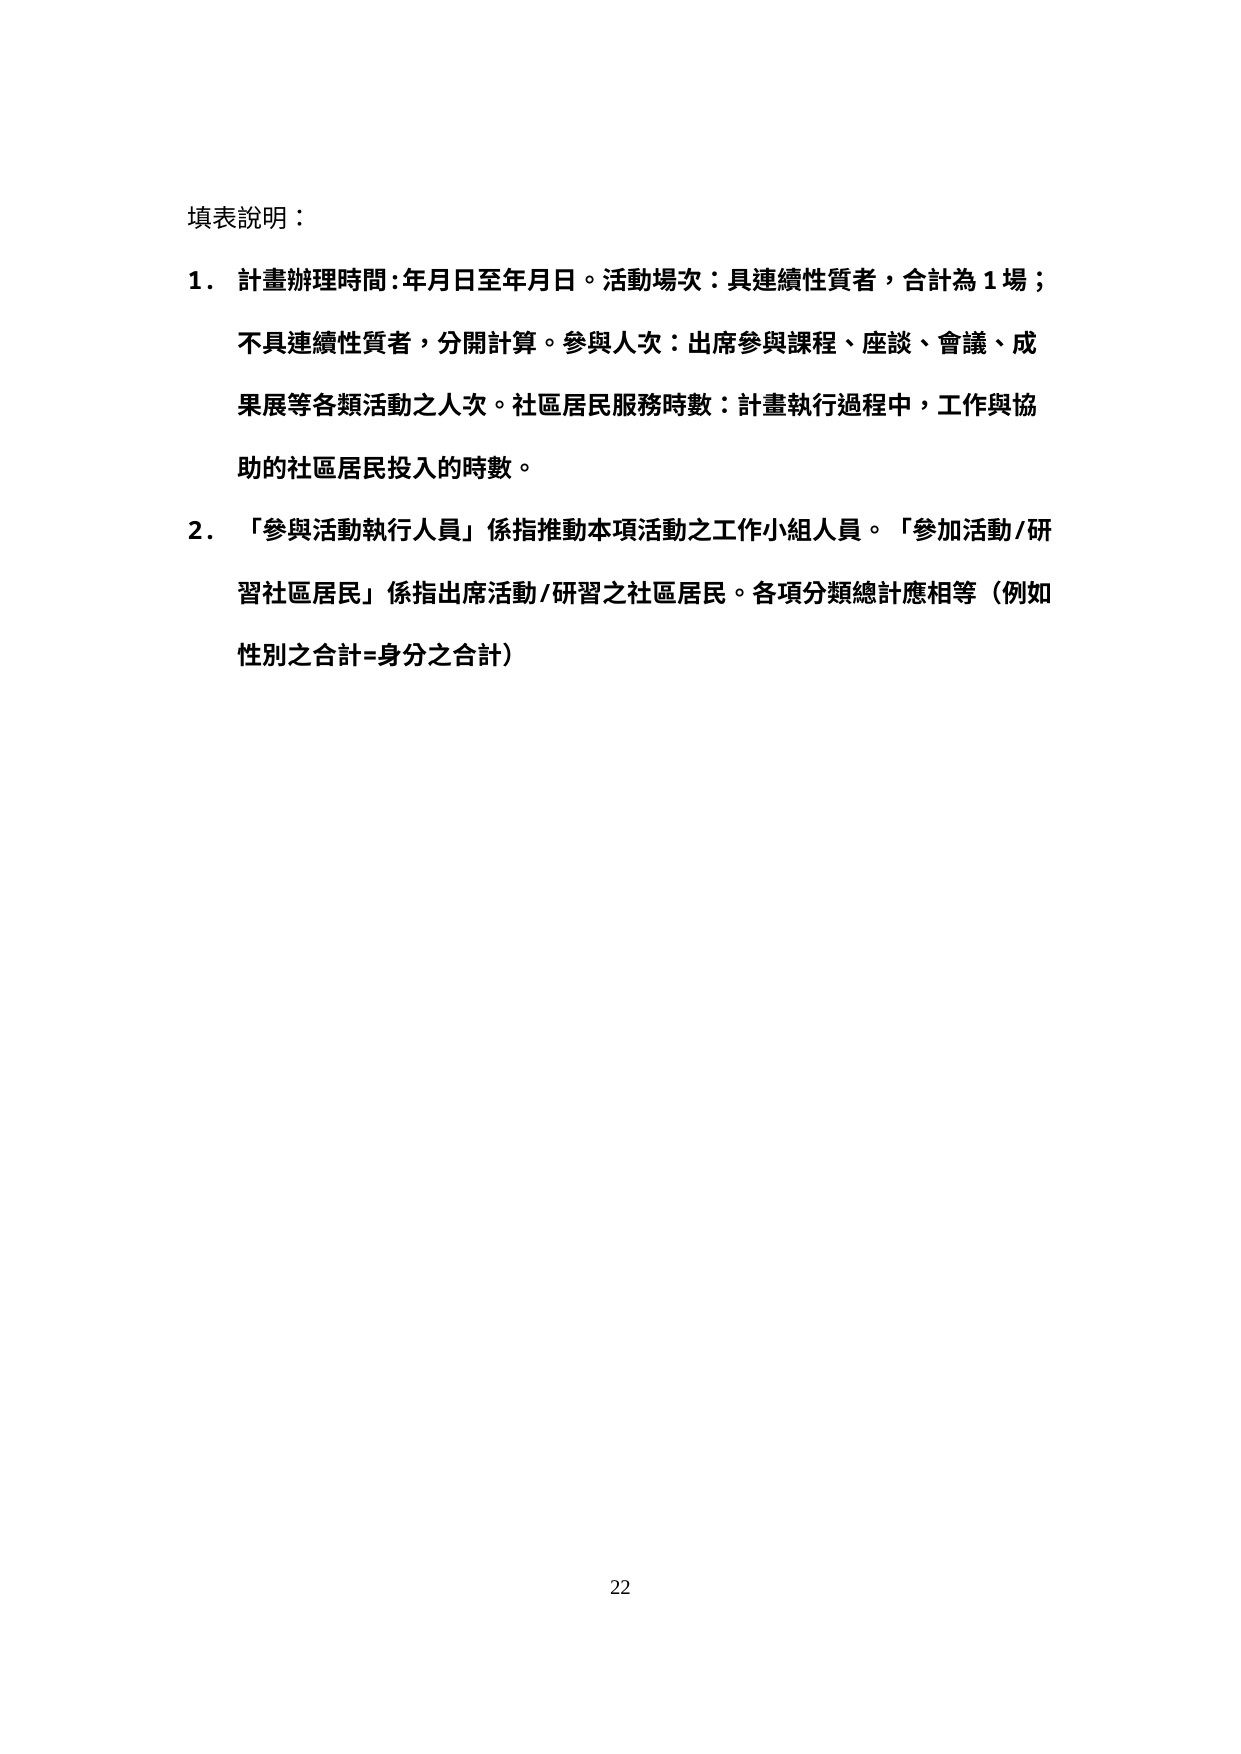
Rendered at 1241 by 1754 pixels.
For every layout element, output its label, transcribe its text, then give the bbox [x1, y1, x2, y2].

list 計畫辦理時間:年月日至年月日。活動場次：具連續性質者，合計為1場；不具連續性質者，分開計算。參與人次：出席參與課程、座談、會議、成果展等各類活動之人次。社區居民服務時數：計畫執行過程中，工作與協助的社區居民投入的時數。 [187, 237, 1053, 487]
list 「參與活動執行人員」係指推動本項活動之工作小組人員。「參加活動/研習社區居民」係指出席活動/研習之社區居民。各項分類總計應相等（例如 性別之合計=身分之合計） [187, 487, 1053, 675]
text 填表說明： [187, 175, 1053, 237]
